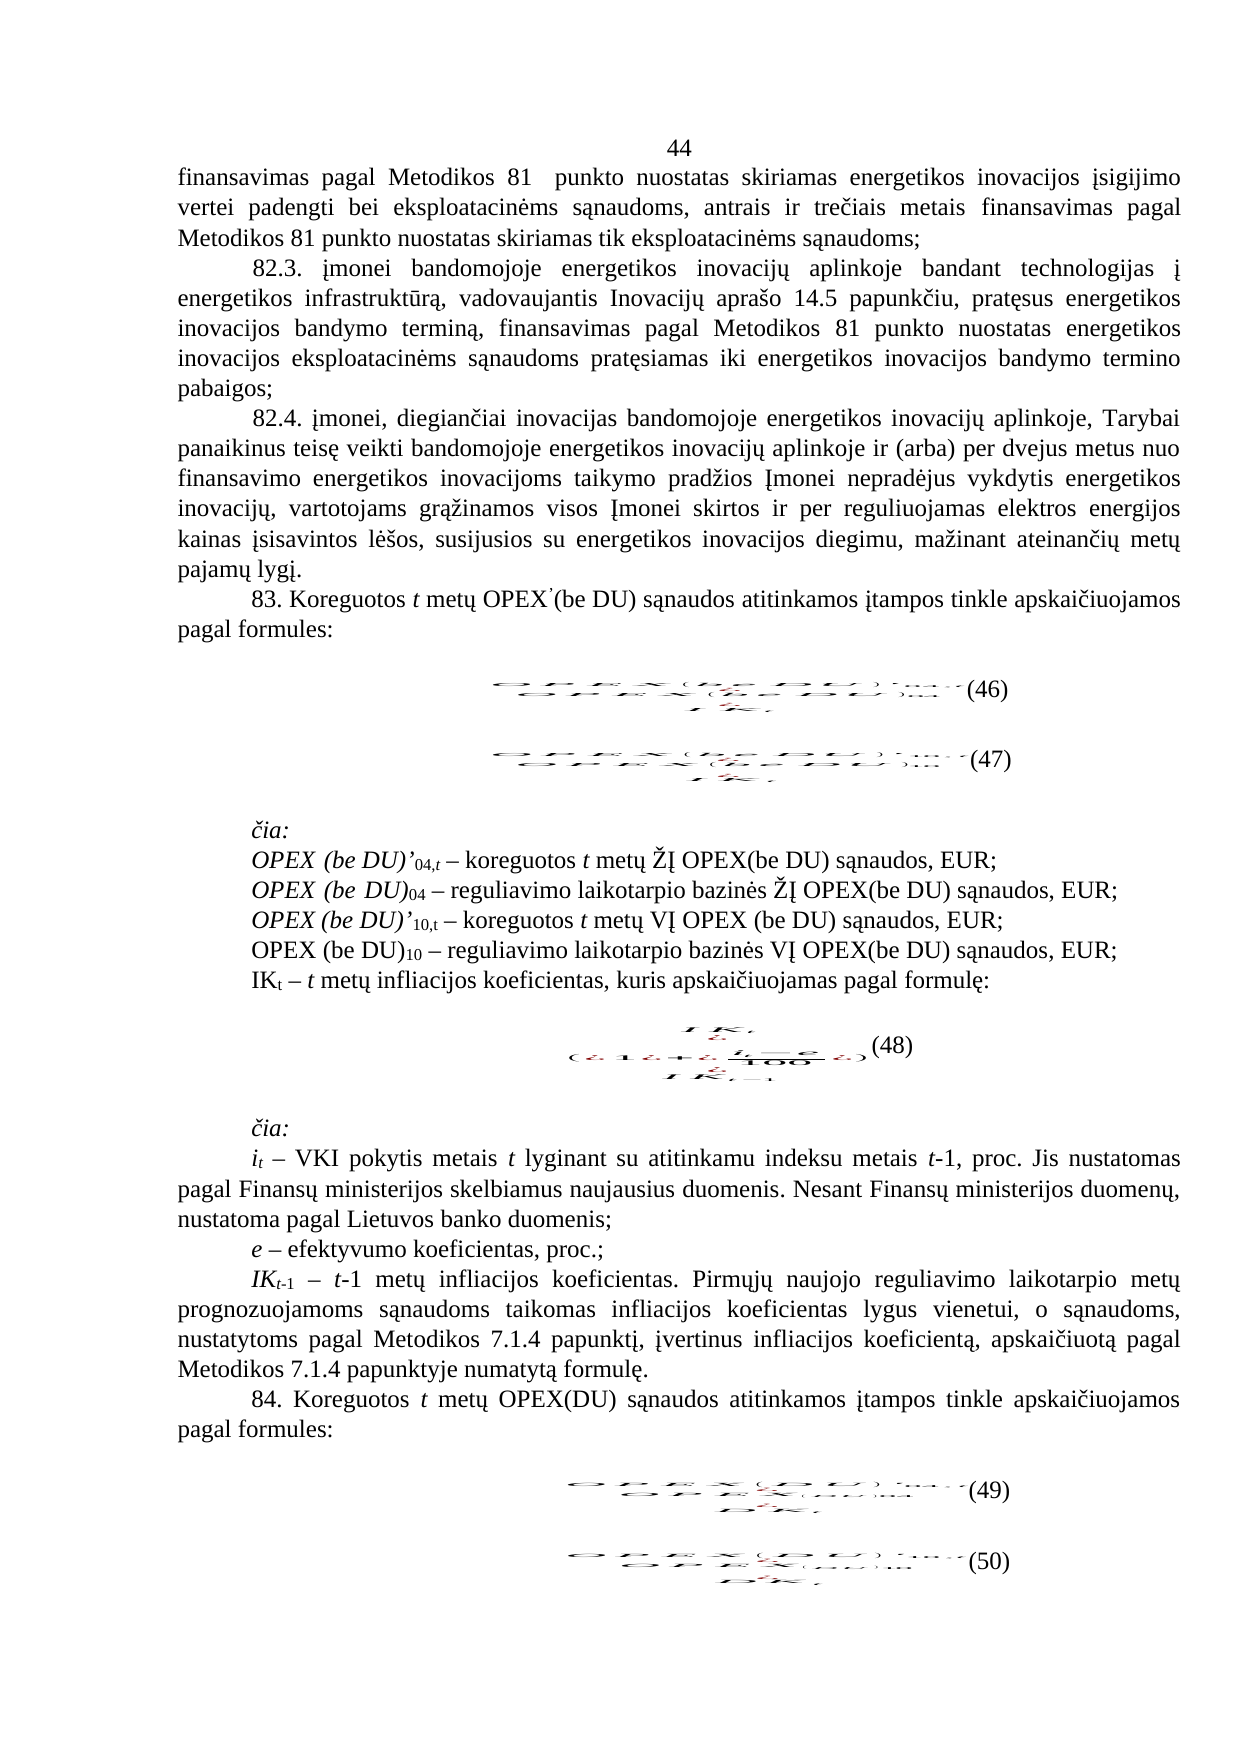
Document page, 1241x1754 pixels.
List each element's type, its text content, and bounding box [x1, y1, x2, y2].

text čia: [177, 1113, 1181, 1142]
text finansavimas pagal Metodikos 81 punkto nuostatas skiriamas energetikos inovacijos įsigijimo vertei padengti bei eksploatacinėms sąnaudoms, antrais ir trečiais metais finansavimas pagal Metodikos 81 punkto nuostatas skiriamas tik eksploatacinėms sąnaudoms; [177, 162, 1181, 251]
text OPEX (be DU)10 – reguliavimo laikotarpio bazinės VĮ OPEX(be DU) sąnaudos, EUR; [177, 935, 1181, 964]
text e – efektyvumo koeficientas, proc.; [177, 1234, 1181, 1263]
text 82.3. įmonei bandomojoje energetikos inovacijų aplinkoje bandant technologijas į energetikos infrastruktūrą, vadovaujantis Inovacijų aprašo 14.5 papunkčiu, pratęsus energetikos inovacijos bandymo terminą, finansavimas pagal Metodikos 81 punkto nuostatas energetikos inovacijos eksploatacinėms sąnaudoms pratęsiamas iki energetikos inovacijos bandymo termino pabaigos; [177, 253, 1181, 402]
text 84. Koreguotos t metų OPEX(DU) sąnaudos atitinkamos įtampos tinkle apskaičiuojamos pagal formules: [177, 1384, 1181, 1443]
text (46) [177, 674, 1181, 713]
text (47) [177, 744, 1181, 783]
text (48) [177, 1026, 1181, 1082]
text 83. Koreguotos t metų OPEX’(be DU) sąnaudos atitinkamos įtampos tinkle apskaičiuojamos pagal formules: [177, 584, 1181, 643]
text (49) [177, 1475, 1181, 1514]
text IKt-1 – t-1 metų infliacijos koeficientas. Pirmųjų naujojo reguliavimo laikotarpio metų prognozuojamoms sąnaudoms taikomas infliacijos koeficientas lygus vienetui, o sąnaudoms, nustatytoms pagal Metodikos 7.1.4 papunktį, įvertinus infliacijos koeficientą, apskaičiuotą pagal Metodikos 7.1.4 papunktyje numatytą formulę. [177, 1264, 1181, 1383]
text OPEX (be DU)04 – reguliavimo laikotarpio bazinės ŽĮ OPEX(be DU) sąnaudos, EUR; [177, 875, 1181, 904]
text it – VKI pokytis metais t lyginant su atitinkamu indeksu metais t-1, proc. Jis nustatomas pagal Finansų ministerijos skelbiamus naujausius duomenis. Nesant Finansų ministerijos duomenų, nustatoma pagal Lietuvos banko duomenis; [177, 1143, 1181, 1232]
text čia: [177, 815, 1181, 844]
text (50) [177, 1546, 1181, 1586]
text IKt – t metų infliacijos koeficientas, kuris apskaičiuojamas pagal formulę: [177, 966, 1181, 994]
text OPEX (be DU)’10,t – koreguotos t metų VĮ OPEX (be DU) sąnaudos, EUR; [177, 905, 1181, 934]
text 82.4. įmonei, diegiančiai inovacijas bandomojoje energetikos inovacijų aplinkoje, Tarybai panaikinus teisę veikti bandomojoje energetikos inovacijų aplinkoje ir (arba) per dvejus metus nuo finansavimo energetikos inovacijoms taikymo pradžios Įmonei nepradėjus vykdytis energetikos inovacijų, vartotojams grąžinamos visos Įmonei skirtos ir per reguliuojamas elektros energijos kainas įsisavintos lėšos, susijusios su energetikos inovacijos diegimu, mažinant ateinančių metų pajamų lygį. [177, 403, 1181, 582]
text OPEX (be DU)’04,t – koreguotos t metų ŽĮ OPEX(be DU) sąnaudos, EUR; [177, 845, 1181, 874]
